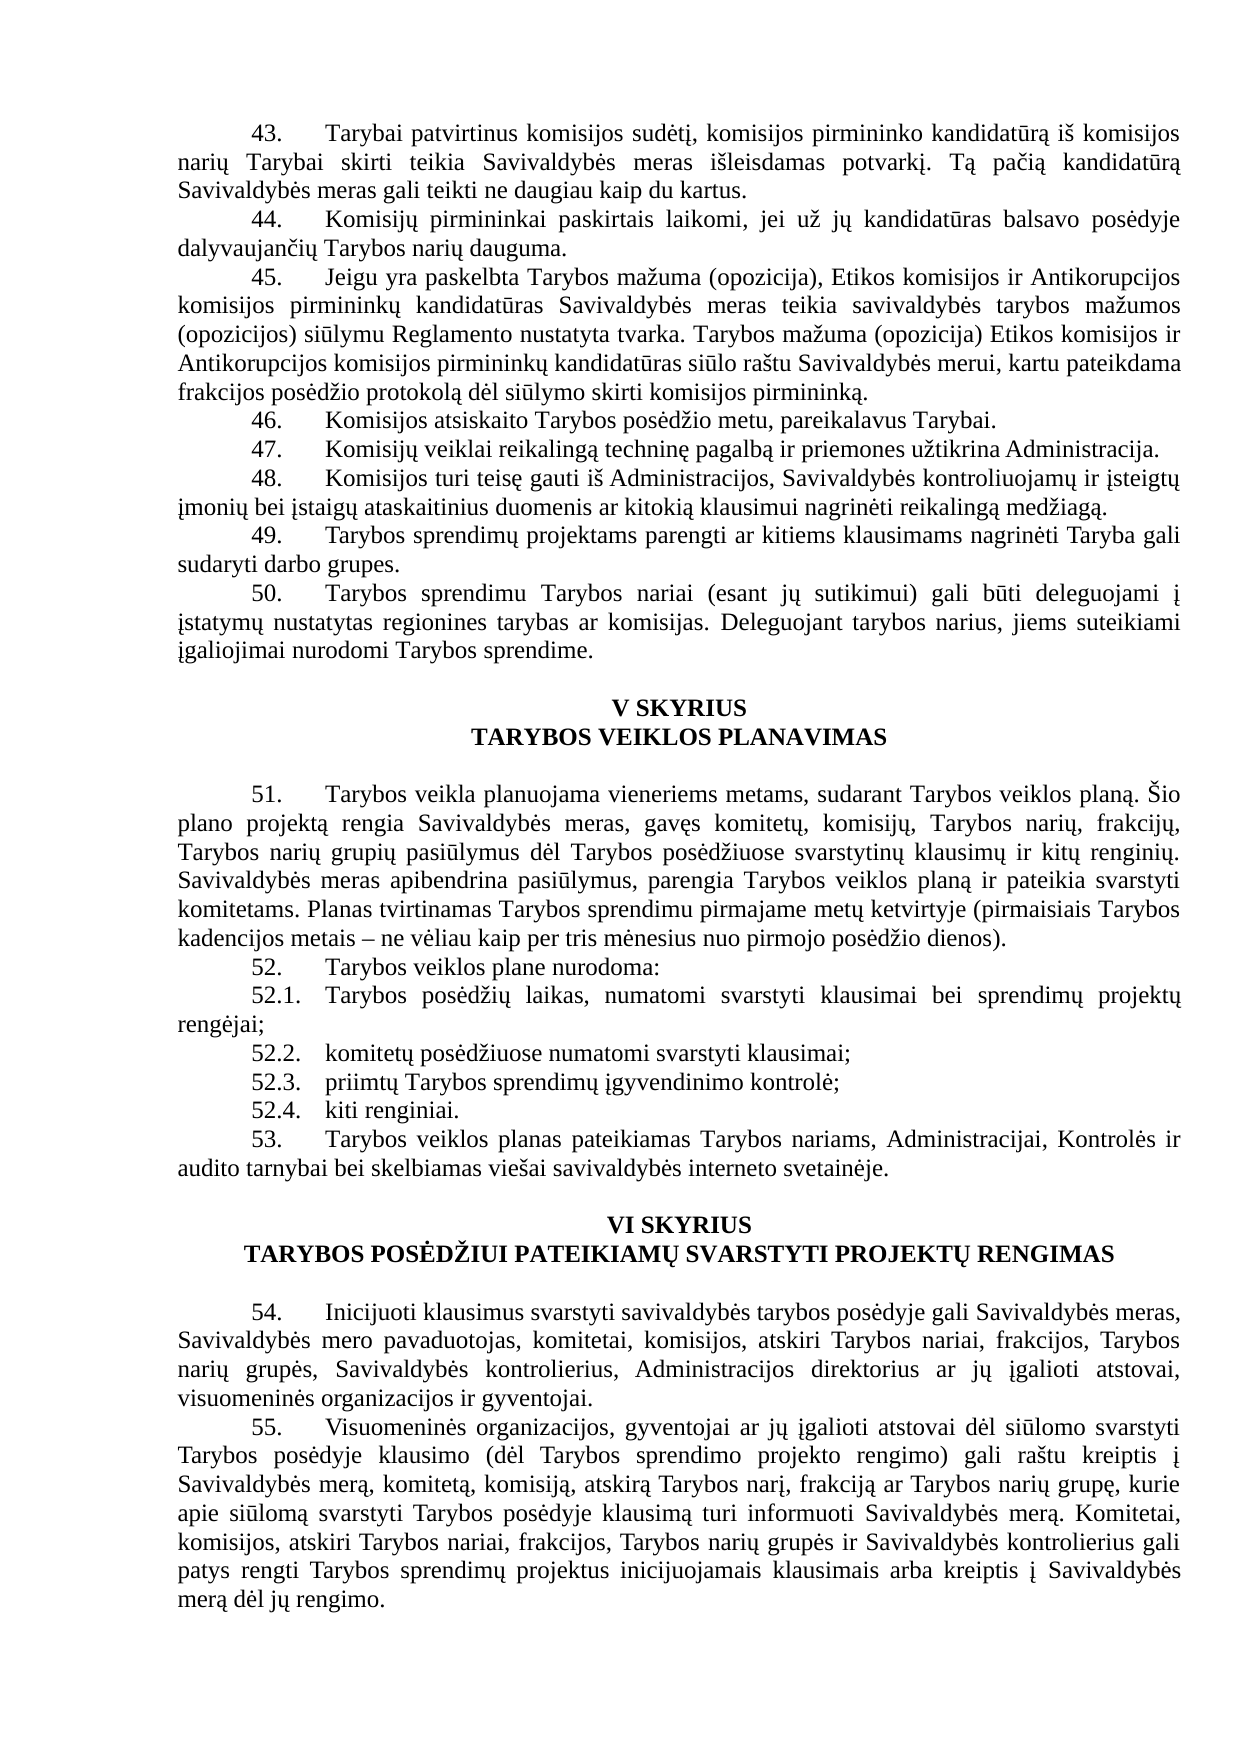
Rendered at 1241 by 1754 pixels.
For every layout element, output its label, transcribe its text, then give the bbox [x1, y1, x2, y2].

text 52.3. priimtų Tarybos sprendimų įgyvendinimo kontrolė; [177, 1067, 1181, 1096]
text VI SKYRIUS [177, 1211, 1181, 1239]
text 53. Tarybos veiklos planas pateikiamas Tarybos nariams, Administracijai, Kontrolės ir audito tarnybai bei skelbiamas viešai savivaldybės interneto svetainėje. [177, 1124, 1181, 1182]
text 49. Tarybos sprendimų projektams parengti ar kitiems klausimams nagrinėti Taryba gali sudaryti darbo grupes. [177, 521, 1181, 578]
text 51. Tarybos veikla planuojama vieneriems metams, sudarant Tarybos veiklos planą. Šio plano projektą rengia Savivaldybės meras, gavęs komitetų, komisijų, Tarybos narių, frakcijų, Tarybos narių grupių pasiūlymus dėl Tarybos posėdžiuose svarstytinų klausimų ir kitų renginių. Savivaldybės meras apibendrina pasiūlymus, parengia Tarybos veiklos planą ir pateikia svarstyti komitetams. Planas tvirtinamas Tarybos sprendimu pirmajame metų ketvirtyje (pirmaisiais Tarybos kadencijos metais – ne vėliau kaip per tris mėnesius nuo pirmojo posėdžio dienos). [177, 779, 1181, 952]
text 43. Tarybai patvirtinus komisijos sudėtį, komisijos pirmininko kandidatūrą iš komisijos narių Tarybai skirti teikia Savivaldybės meras išleisdamas potvarkį. Tą pačią kandidatūrą Savivaldybės meras gali teikti ne daugiau kaip du kartus. [177, 118, 1181, 204]
text TARYBOS POSĖDŽIUI PATEIKIAMŲ SVARSTYTI PROJEKTŲ RENGIMAS [177, 1239, 1181, 1268]
text 48. Komisijos turi teisę gauti iš Administracijos, Savivaldybės kontroliuojamų ir įsteigtų įmonių bei įstaigų ataskaitinius duomenis ar kitokią klausimui nagrinėti reikalingą medžiagą. [177, 463, 1181, 521]
text 52.1. Tarybos posėdžių laikas, numatomi svarstyti klausimai bei sprendimų projektų rengėjai; [177, 981, 1181, 1038]
text 50. Tarybos sprendimu Tarybos nariai (esant jų sutikimui) gali būti deleguojami į įstatymų nustatytas regionines tarybas ar komisijas. Deleguojant tarybos narius, jiems suteikiami įgaliojimai nurodomi Tarybos sprendime. [177, 578, 1181, 664]
text 45. Jeigu yra paskelbta Tarybos mažuma (opozicija), Etikos komisijos ir Antikorupcijos komisijos pirmininkų kandidatūras Savivaldybės meras teikia savivaldybės tarybos mažumos (opozicijos) siūlymu Reglamento nustatyta tvarka. Tarybos mažuma (opozicija) Etikos komisijos ir Antikorupcijos komisijos pirmininkų kandidatūras siūlo raštu Savivaldybės merui, kartu pateikdama frakcijos posėdžio protokolą dėl siūlymo skirti komisijos pirmininką. [177, 262, 1181, 406]
text 52.4. kiti renginiai. [177, 1096, 1181, 1124]
text 52.2. komitetų posėdžiuose numatomi svarstyti klausimai; [177, 1038, 1181, 1067]
text 54. Inicijuoti klausimus svarstyti savivaldybės tarybos posėdyje gali Savivaldybės meras, Savivaldybės mero pavaduotojas, komitetai, komisijos, atskiri Tarybos nariai, frakcijos, Tarybos narių grupės, Savivaldybės kontrolierius, Administracijos direktorius ar jų įgalioti atstovai, visuomeninės organizacijos ir gyventojai. [177, 1297, 1181, 1412]
text 44. Komisijų pirmininkai paskirtais laikomi, jei už jų kandidatūras balsavo posėdyje dalyvaujančių Tarybos narių dauguma. [177, 204, 1181, 262]
text TARYBOS VEIKLOS PLANAVIMAS [177, 722, 1181, 751]
text 55. Visuomeninės organizacijos, gyventojai ar jų įgalioti atstovai dėl siūlomo svarstyti Tarybos posėdyje klausimo (dėl Tarybos sprendimo projekto rengimo) gali raštu kreiptis į Savivaldybės merą, komitetą, komisiją, atskirą Tarybos narį, frakciją ar Tarybos narių grupę, kurie apie siūlomą svarstyti Tarybos posėdyje klausimą turi informuoti Savivaldybės merą. Komitetai, komisijos, atskiri Tarybos nariai, frakcijos, Tarybos narių grupės ir Savivaldybės kontrolierius gali patys rengti Tarybos sprendimų projektus inicijuojamais klausimais arba kreiptis į Savivaldybės merą dėl jų rengimo. [177, 1412, 1181, 1613]
text V SKYRIUS [177, 693, 1181, 722]
text 52. Tarybos veiklos plane nurodoma: [177, 952, 1181, 981]
text 47. Komisijų veiklai reikalingą techninę pagalbą ir priemones užtikrina Administracija. [177, 434, 1181, 463]
text 46. Komisijos atsiskaito Tarybos posėdžio metu, pareikalavus Tarybai. [177, 406, 1181, 434]
